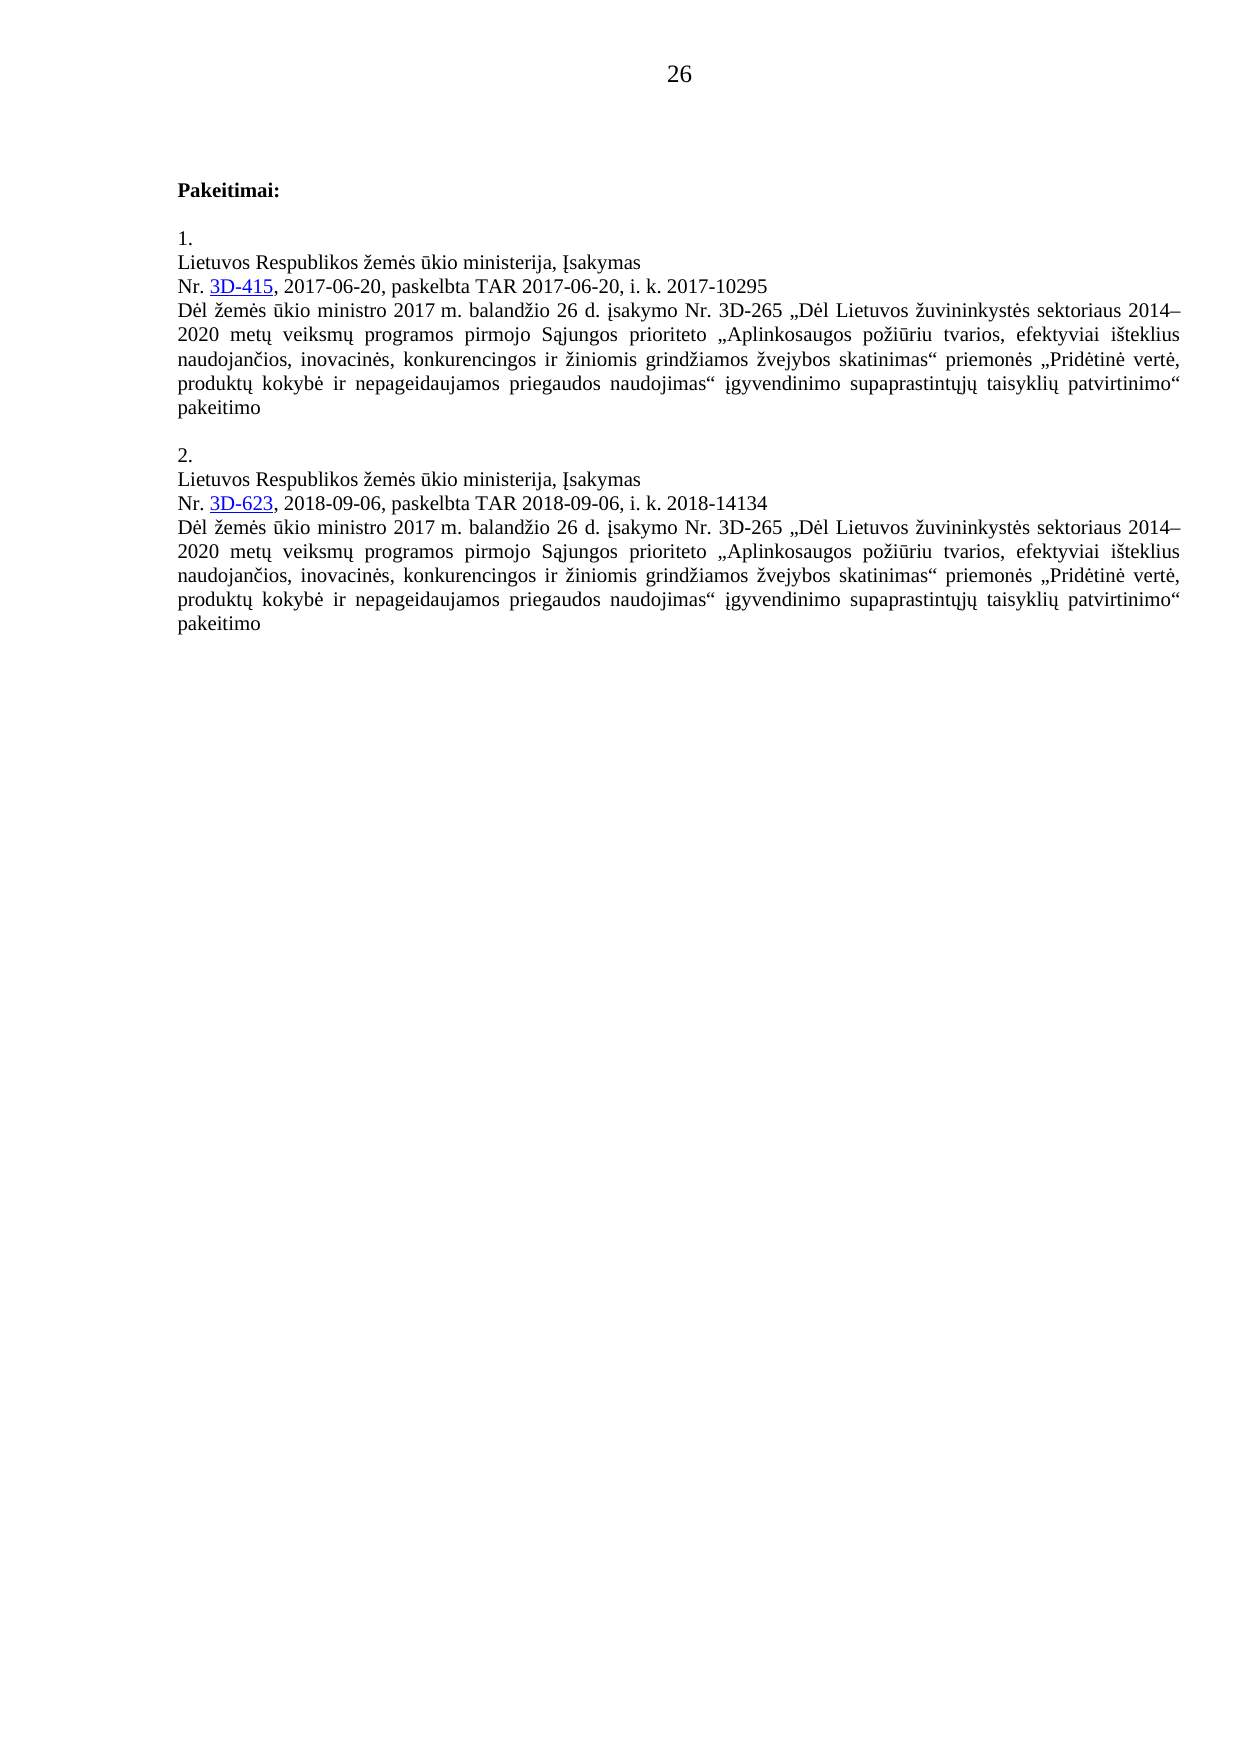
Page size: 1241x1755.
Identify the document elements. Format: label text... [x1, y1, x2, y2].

text Lietuvos Respublikos žemės ūkio ministerija, Įsakymas [177, 467, 1181, 491]
text Lietuvos Respublikos žemės ūkio ministerija, Įsakymas [177, 250, 1181, 274]
text Nr. 3D-415, 2017-06-20, paskelbta TAR 2017-06-20, i. k. 2017-10295 [177, 274, 1181, 298]
text 1. [177, 226, 1181, 250]
text Dėl žemės ūkio ministro 2017 m. balandžio 26 d. įsakymo Nr. 3D-265 „Dėl Lietuvos žuvininkystės sektoriaus 2014–2020 metų veiksmų programos pirmojo Sąjungos prioriteto „Aplinkosaugos požiūriu tvarios, efektyviai išteklius naudojančios, inovacinės, konkurencingos ir žiniomis grindžiamos žvejybos skatinimas“ priemonės „Pridėtinė vertė, produktų kokybė ir nepageidaujamos priegaudos naudojimas“ įgyvendinimo supaprastintųjų taisyklių patvirtinimo“ pakeitimo [177, 298, 1181, 419]
text Nr. 3D-623, 2018-09-06, paskelbta TAR 2018-09-06, i. k. 2018-14134 [177, 491, 1181, 515]
text Pakeitimai: [177, 178, 1181, 202]
text Dėl žemės ūkio ministro 2017 m. balandžio 26 d. įsakymo Nr. 3D-265 „Dėl Lietuvos žuvininkystės sektoriaus 2014–2020 metų veiksmų programos pirmojo Sąjungos prioriteto „Aplinkosaugos požiūriu tvarios, efektyviai išteklius naudojančios, inovacinės, konkurencingos ir žiniomis grindžiamos žvejybos skatinimas“ priemonės „Pridėtinė vertė, produktų kokybė ir nepageidaujamos priegaudos naudojimas“ įgyvendinimo supaprastintųjų taisyklių patvirtinimo“ pakeitimo [177, 515, 1181, 635]
text 2. [177, 443, 1181, 467]
